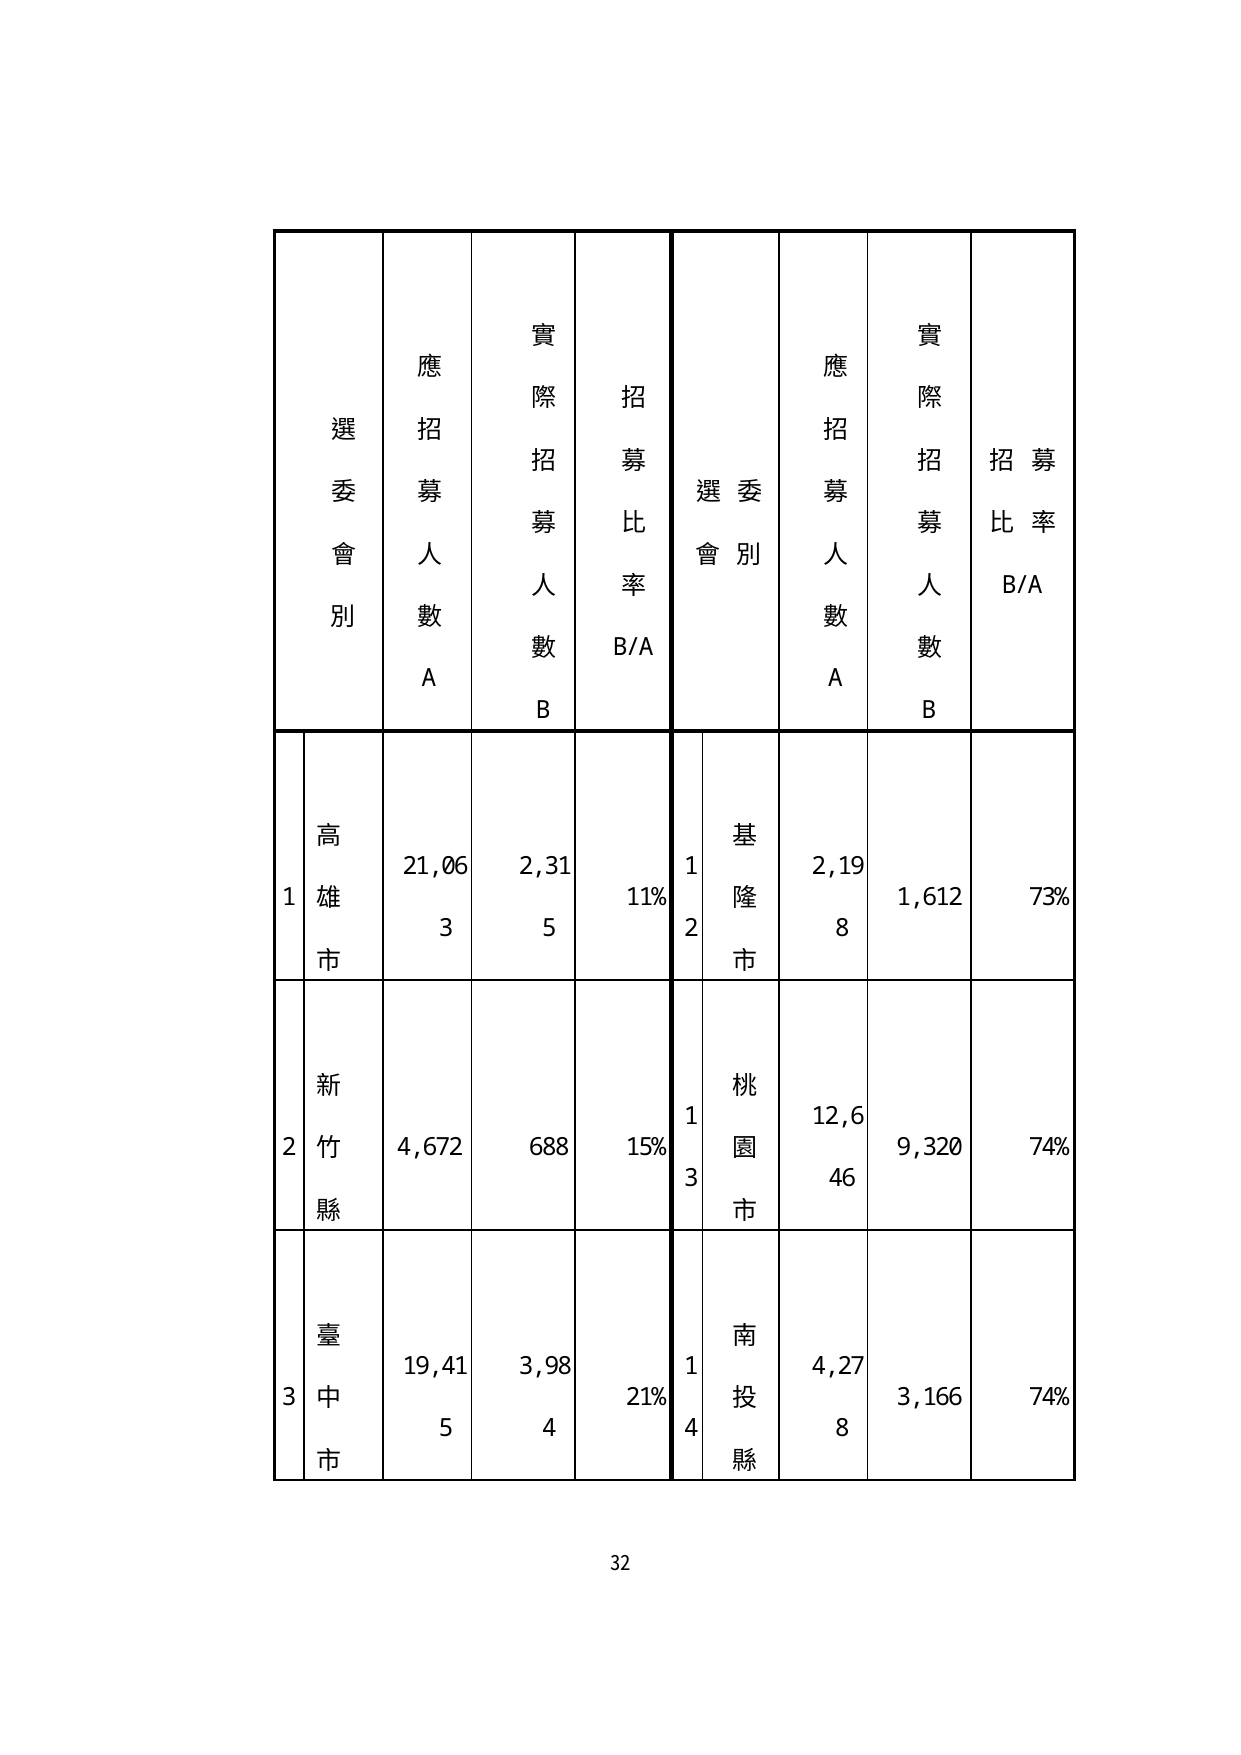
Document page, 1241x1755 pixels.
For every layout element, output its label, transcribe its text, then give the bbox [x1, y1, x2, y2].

table_header 招募比率 B/A [576, 233, 669, 729]
table_cell 2 [276, 981, 303, 1229]
table_cell 4,278 [780, 1231, 867, 1479]
table_cell 3,166 [868, 1231, 970, 1479]
table_cell 15% [576, 981, 669, 1229]
table_header 選委會別 [674, 233, 778, 729]
table_cell 11% [576, 733, 669, 979]
table_cell 4,672 [384, 981, 471, 1229]
table_cell 688 [472, 981, 574, 1229]
table_cell 3,984 [472, 1231, 574, 1479]
table_header 應招募人數 A [384, 233, 471, 729]
table_header 實際招募人數 B [868, 233, 970, 729]
table_cell 桃園市 [703, 981, 778, 1229]
table_cell 74% [972, 1231, 1073, 1479]
table_cell 3 [276, 1231, 303, 1479]
table_cell 14 [674, 1231, 702, 1479]
table_cell 21% [576, 1231, 669, 1479]
table_cell 南投縣 [703, 1231, 778, 1479]
table_cell 19,415 [384, 1231, 471, 1479]
table_cell 新竹縣 [305, 981, 382, 1229]
table_cell 高雄市 [305, 733, 382, 979]
table_cell 臺中市 [305, 1231, 382, 1479]
table_cell 2,315 [472, 733, 574, 979]
table_cell 73% [972, 733, 1073, 979]
table_cell 12,646 [780, 981, 867, 1229]
table_header 應招募人數 A [780, 233, 867, 729]
table_cell 21,063 [384, 733, 471, 979]
table_header 實際招募人數 B [472, 233, 574, 729]
table_cell 9,320 [868, 981, 970, 1229]
table_header 招募比率 B/A [972, 233, 1073, 729]
table_cell 1,612 [868, 733, 970, 979]
table_cell 2,198 [780, 733, 867, 979]
table_cell 74% [972, 981, 1073, 1229]
table_cell 12 [674, 733, 702, 979]
table_header 選委會別 [276, 233, 382, 729]
table_cell 基隆市 [703, 733, 778, 979]
table_cell 1 [276, 733, 303, 979]
table_cell 13 [674, 981, 702, 1229]
